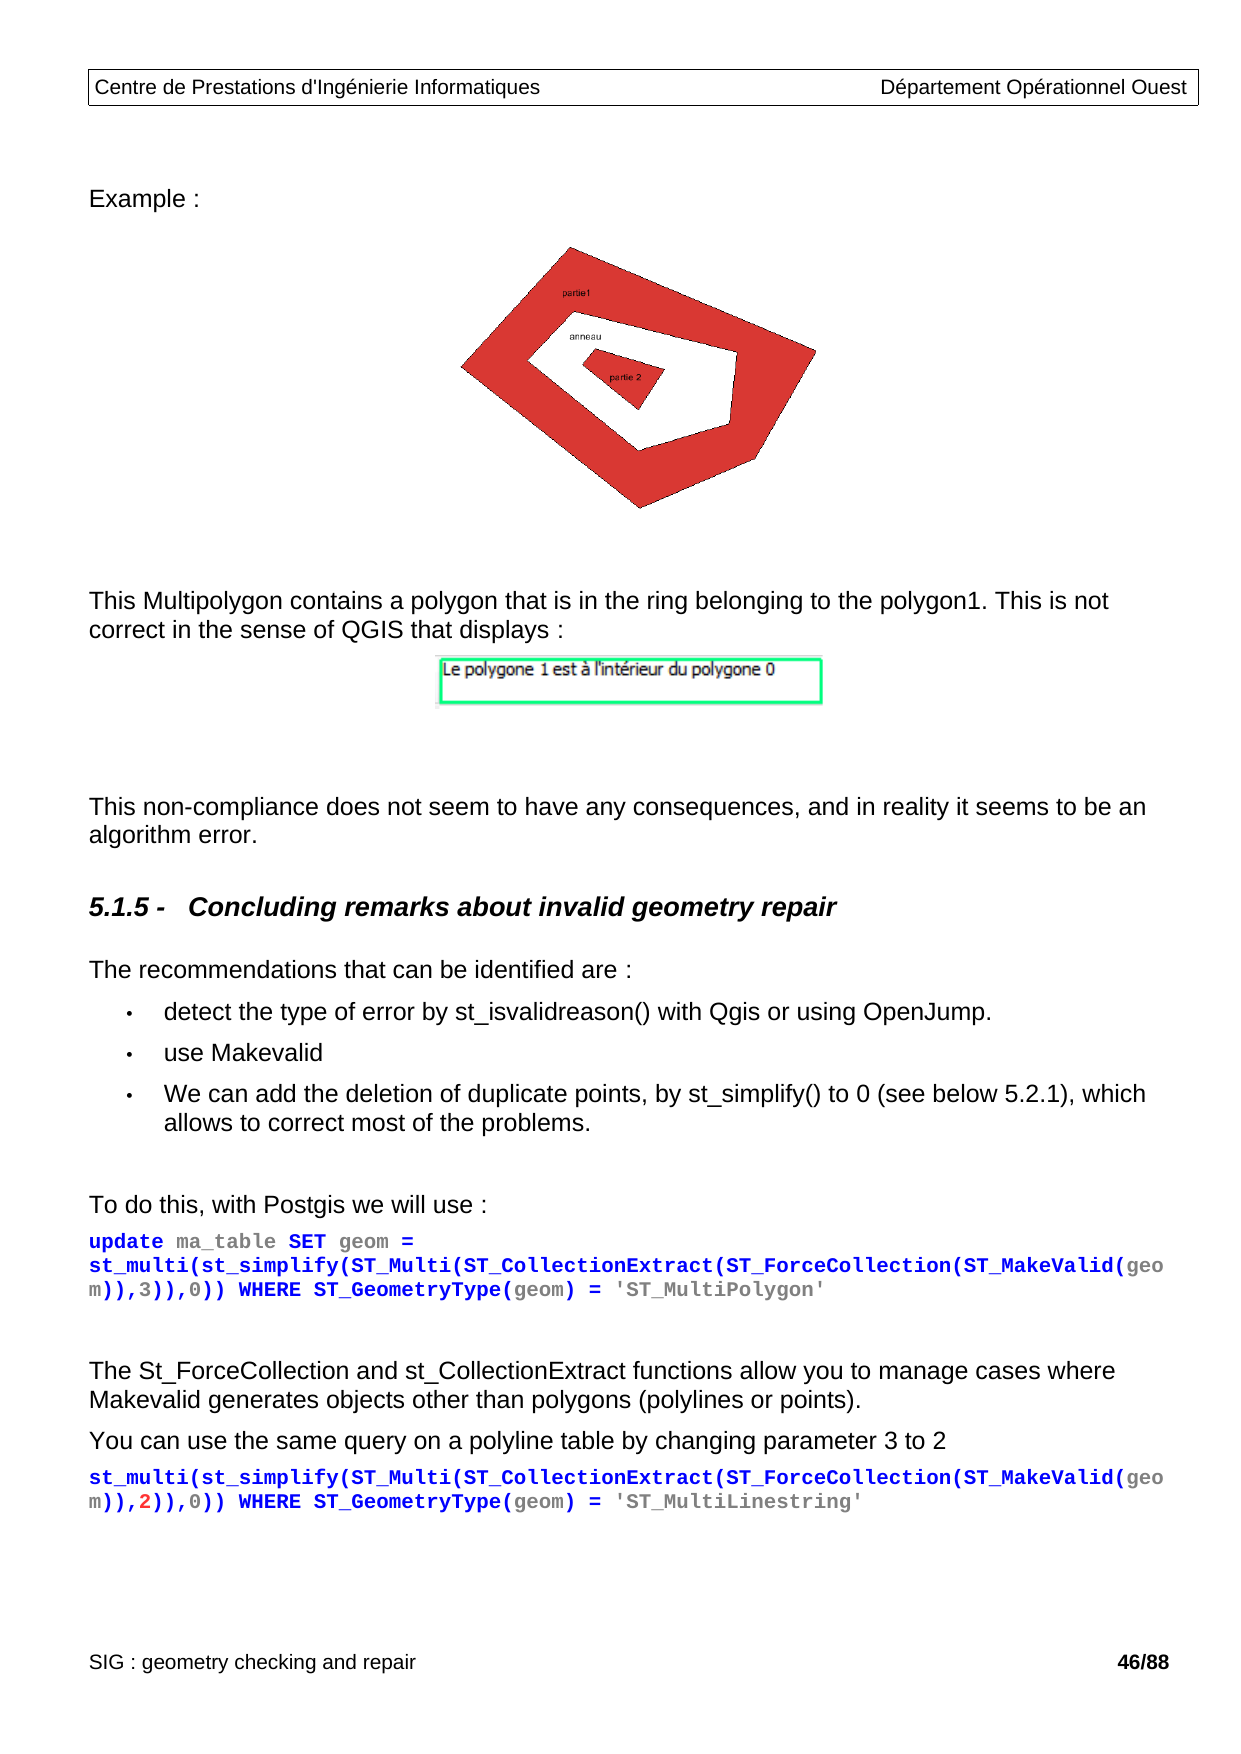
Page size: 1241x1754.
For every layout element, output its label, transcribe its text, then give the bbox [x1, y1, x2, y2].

list We can add the deletion of duplicate points, by st_simplify() to 0 (see below 5.2.1), which allows to correct most of the problems. [126, 1079, 1169, 1136]
text st_multi(st_simplify(ST_Multi(ST_CollectionExtract(ST_ForceCollection(ST_MakeValid(geom)),2)),0)) WHERE ST_GeometryType(geom) = 'ST_MultiLinestring' [88, 1467, 1169, 1515]
picture [411, 224, 847, 545]
text This non-compliance does not seem to have any consequences, and in reality it seems to be an algorithm error. [88, 791, 1169, 849]
text To do this, with Postgis we will use : [88, 1190, 1169, 1219]
text The St_ForceCollection and st_CollectionExtract functions allow you to manage cases where Makevalid generates objects other than polygons (polylines or points). [88, 1356, 1169, 1414]
subtitle Concluding remarks about invalid geometry repair [88, 891, 1169, 922]
text update ma_table SET geom = st_multi(st_simplify(ST_Multi(ST_CollectionExtract(ST_ForceCollection(ST_MakeValid(geom)),3)),0)) WHERE ST_GeometryType(geom) = 'ST_MultiPolygon' [88, 1231, 1169, 1302]
text The recommendations that can be identified are : [88, 955, 1169, 984]
text You can use the same query on a polyline table by changing parameter 3 to 2 [88, 1426, 1169, 1455]
list detect the type of error by st_isvalidreason() with Qgis or using OpenJump. [126, 996, 1169, 1025]
text This Multipolygon contains a polygon that is in the ring belonging to the polygon1. This is not correct in the sense of QGIS that displays : [88, 586, 1169, 643]
text Example : [88, 183, 1169, 212]
list use Makevalid [126, 1038, 1169, 1066]
picture [435, 655, 823, 709]
